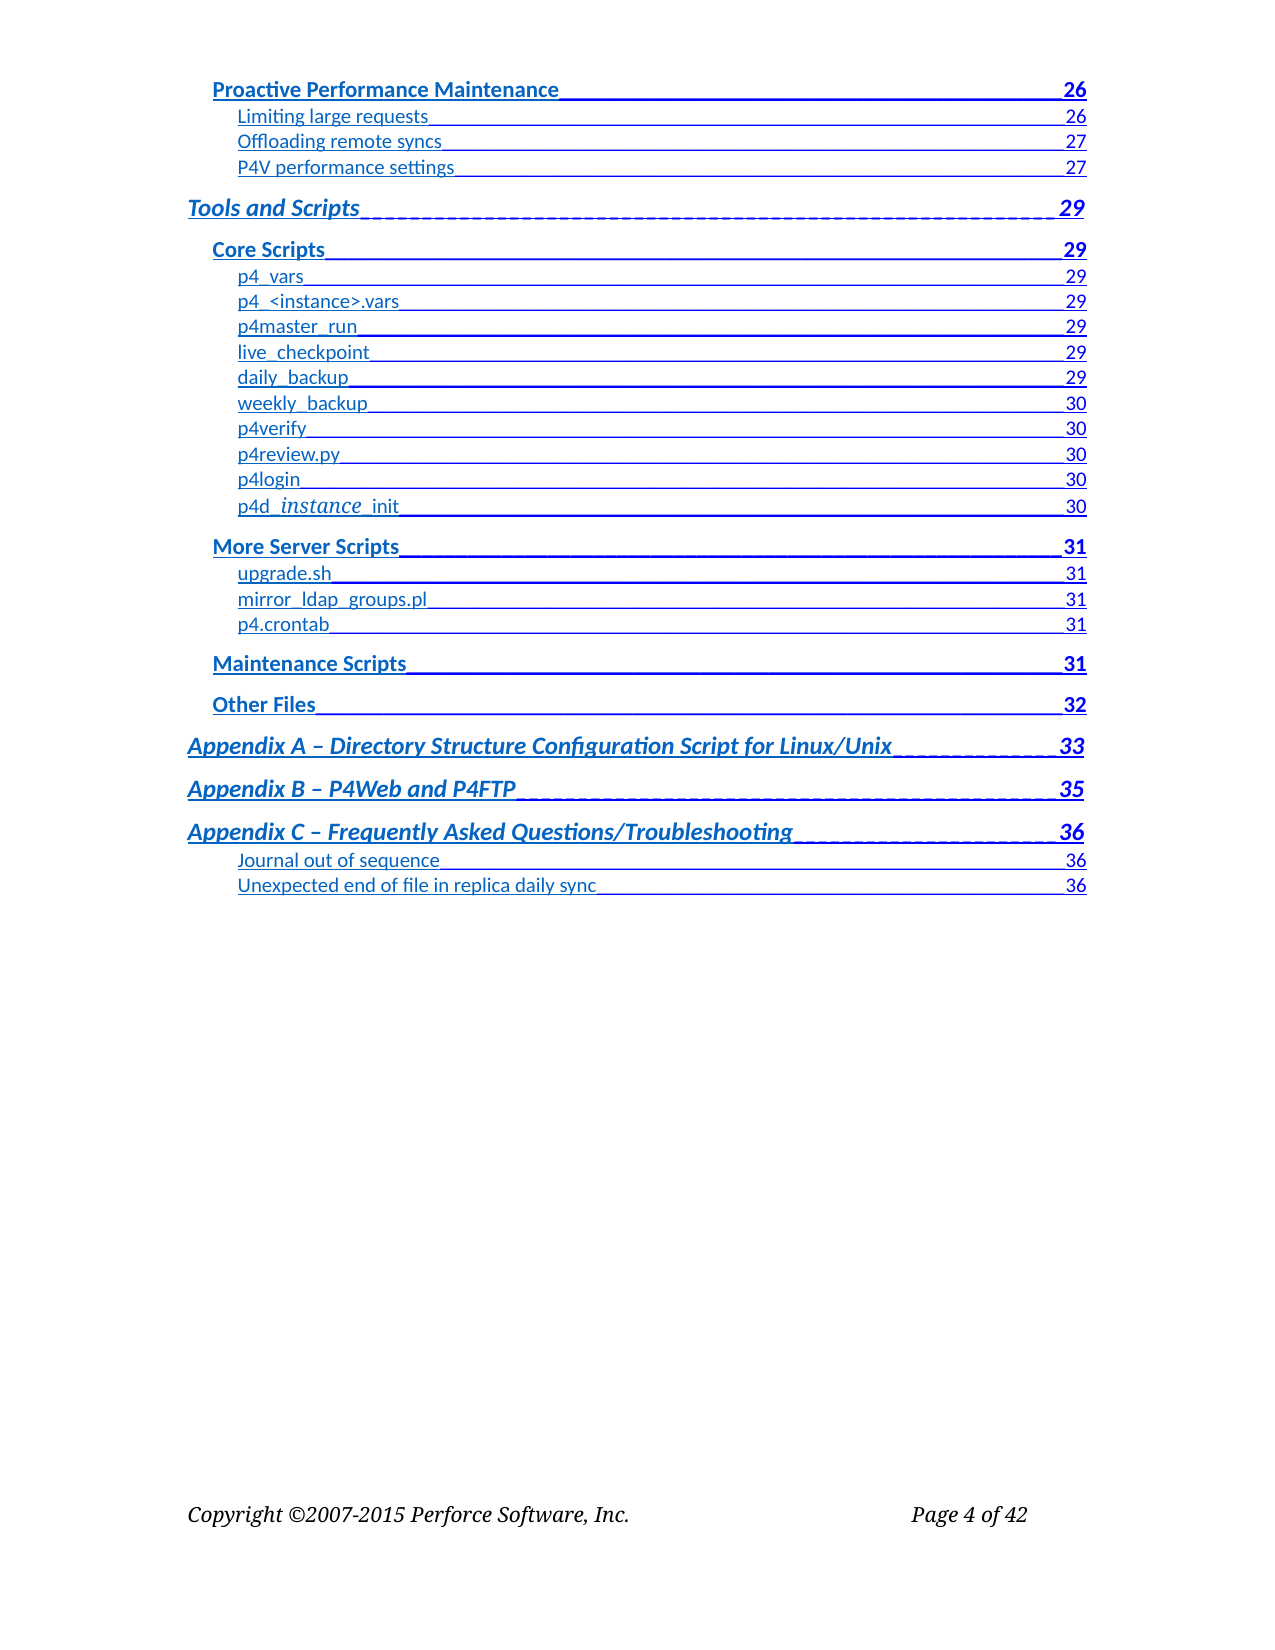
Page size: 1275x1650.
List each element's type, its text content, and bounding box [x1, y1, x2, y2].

text Journal out of sequence 36 [237, 847, 1087, 869]
text Appendix C – Frequently Asked Questions/Troubleshooting 36 [187, 816, 1087, 847]
text Core Scripts 29 [212, 235, 1087, 259]
text Tools and Scripts 29 [187, 192, 1087, 222]
text p4_vars 29 [237, 263, 1087, 285]
text p4login 30 [237, 466, 1087, 488]
text [237, 516, 1087, 520]
text p4review.py 30 [237, 441, 1087, 463]
text More Server Scripts 31 [212, 532, 1087, 557]
text live_checkpoint 29 [237, 339, 1087, 361]
text daily_backup 29 [237, 364, 1087, 386]
text weekly_backup 30 [237, 390, 1087, 412]
text Unexpected end of file in replica daily sync 36 [237, 872, 1087, 894]
text p4.crontab 31 [237, 611, 1087, 633]
text p4d_instance_init 30 [237, 492, 1087, 515]
text Other Files 32 [212, 690, 1087, 714]
text p4_<instance>.vars 29 [237, 288, 1087, 310]
text upgrade.sh 31 [237, 561, 1087, 582]
text mirror_ldap_groups.pl 31 [237, 586, 1087, 608]
text Appendix A – Directory Structure Configuration Script for Linux/Unix 33 [187, 730, 1087, 761]
text Limiting large requests 26 [237, 103, 1087, 125]
text Appendix B – P4Web and P4FTP 35 [187, 773, 1087, 804]
text p4master_run 29 [237, 314, 1087, 335]
text Offloading remote syncs 27 [237, 128, 1087, 150]
text p4verify 30 [237, 415, 1087, 437]
text P4V performance settings 27 [237, 154, 1087, 176]
text Maintenance Scripts 31 [212, 649, 1087, 673]
text Proactive Performance Maintenance 26 [212, 75, 1087, 99]
